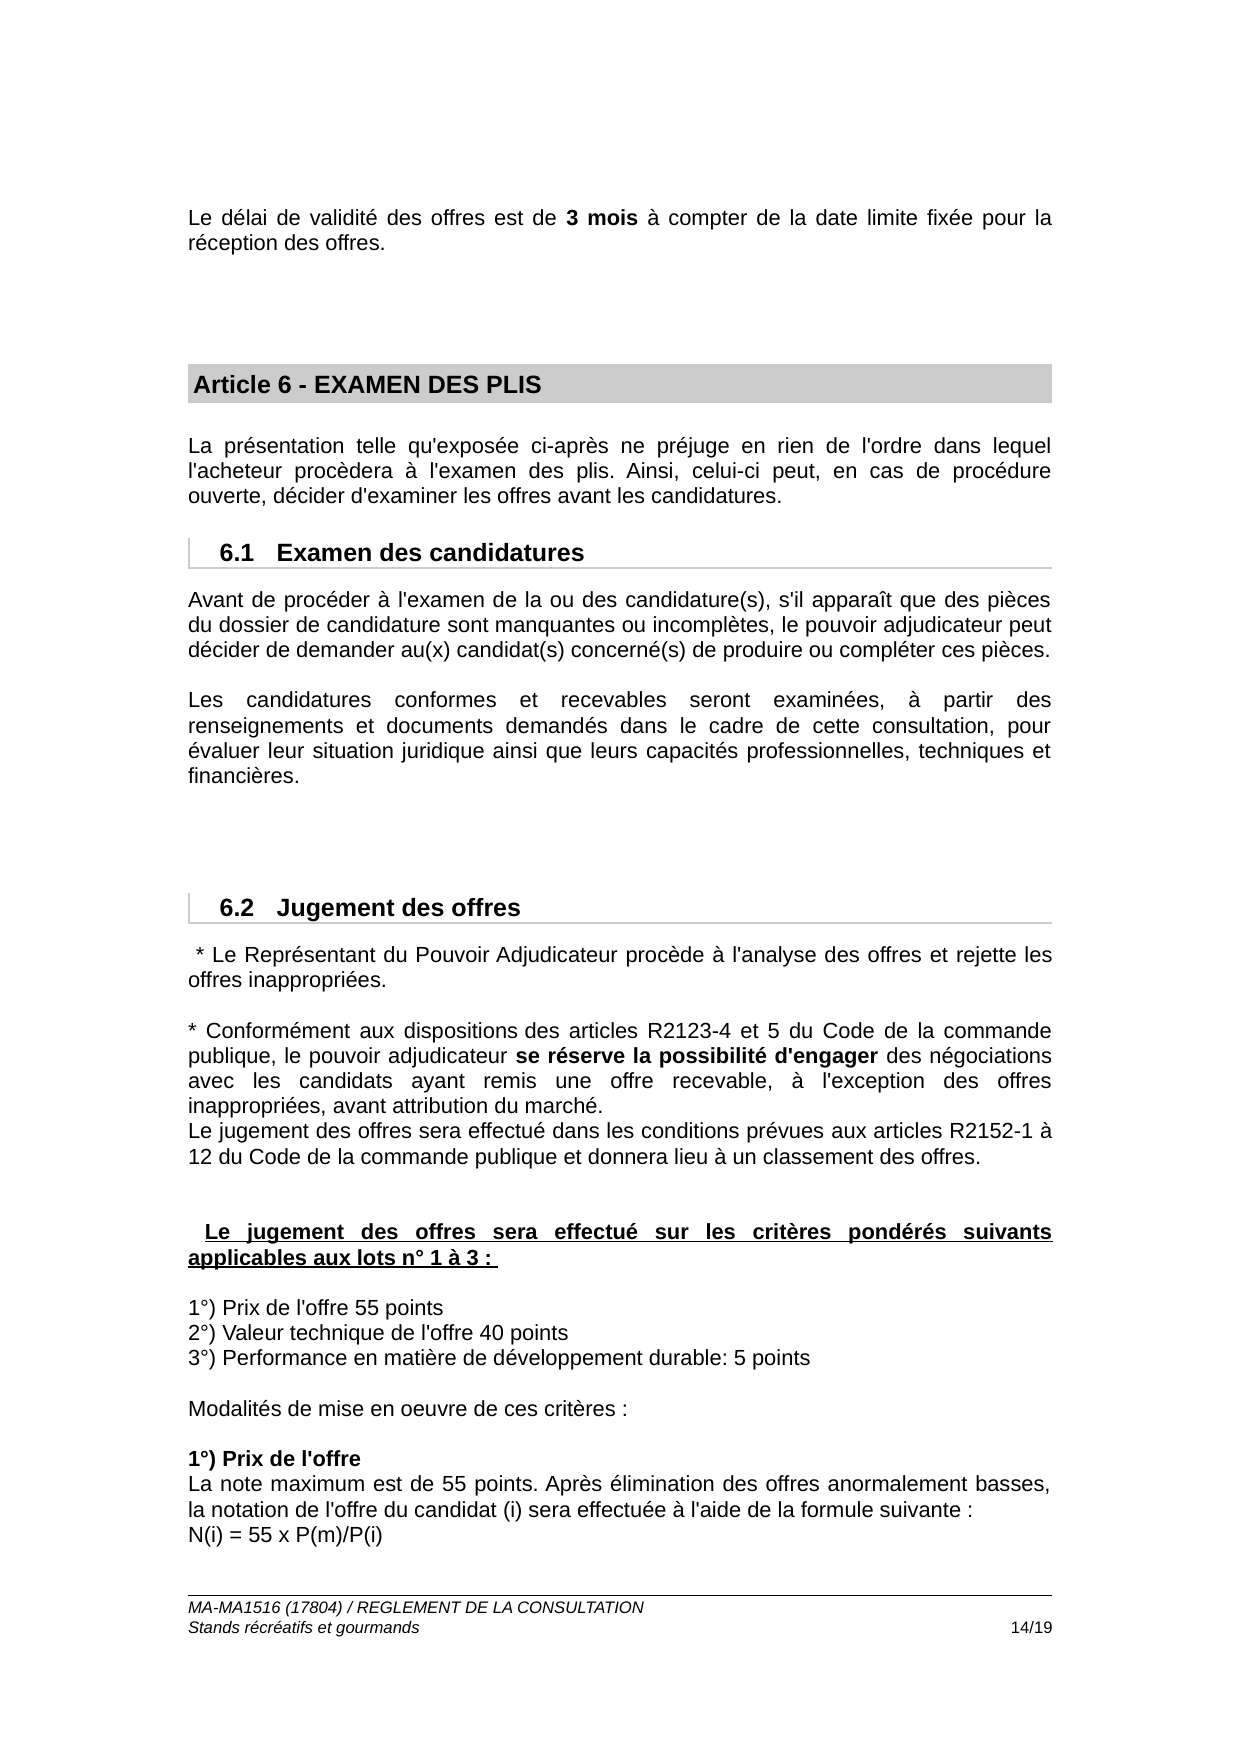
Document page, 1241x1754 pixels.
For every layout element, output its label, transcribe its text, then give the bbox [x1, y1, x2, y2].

text N(i) = 55 x P(m)/P(i) [188, 1522, 1052, 1547]
text La présentation telle qu'exposée ci-après ne préjuge en rien de l'ordre dans lequel l'acheteur procèdera à l'examen des plis. Ainsi, celui-ci peut, en cas de procédure ouverte, décider d'examiner les offres avant les candidatures. [188, 433, 1052, 508]
subtitle Examen des candidatures [190, 538, 1052, 567]
text Les candidatures conformes et recevables seront examinées, à partir des renseignements et documents demandés dans le cadre de cette consultation, pour évaluer leur situation juridique ainsi que leurs capacités professionnelles, techniques et financières. [188, 687, 1052, 788]
text Avant de procéder à l'examen de la ou des candidature(s), s'il apparaît que des pièces du dossier de candidature sont manquantes ou incomplètes, le pouvoir adjudicateur peut décider de demander au(x) candidat(s) concerné(s) de produire ou compléter ces pièces. [188, 587, 1052, 662]
subtitle Jugement des offres [190, 893, 1052, 922]
text 3°) Performance en matière de développement durable: 5 points [188, 1345, 1052, 1370]
text Le jugement des offres sera effectué sur les critères pondérés suivants applicables aux lots n° 1 à 3 : [188, 1219, 1052, 1269]
text 1°) Prix de l'offre 55 points [188, 1295, 1052, 1320]
subtitle EXAMEN DES PLIS [190, 367, 1050, 401]
text * Conformément aux dispositions des articles R2123-4 et 5 du Code de la commande publique, le pouvoir adjudicateur se réserve la possibilité d'engager des négociations avec les candidats ayant remis une offre recevable, à l'exception des offres inappropriées, avant attribution du marché. [188, 1017, 1052, 1118]
text 2°) Valeur technique de l'offre 40 points [188, 1320, 1052, 1345]
text Le jugement des offres sera effectué dans les conditions prévues aux articles R2152-1 à 12 du Code de la commande publique et donnera lieu à un classement des offres. [188, 1118, 1052, 1169]
text La note maximum est de 55 points. Après élimination des offres anormalement basses, la notation de l'offre du candidat (i) sera effectuée à l'aide de la formule suivante : [188, 1471, 1052, 1522]
text Modalités de mise en oeuvre de ces critères : [188, 1396, 1052, 1421]
text Le délai de validité des offres est de 3 mois à compter de la date limite fixée pour la réception des offres. [188, 204, 1052, 255]
text 1°) Prix de l'offre [188, 1446, 1052, 1471]
text * Le Représentant du Pouvoir Adjudicateur procède à l'analyse des offres et rejette les offres inappropriées. [188, 942, 1052, 992]
